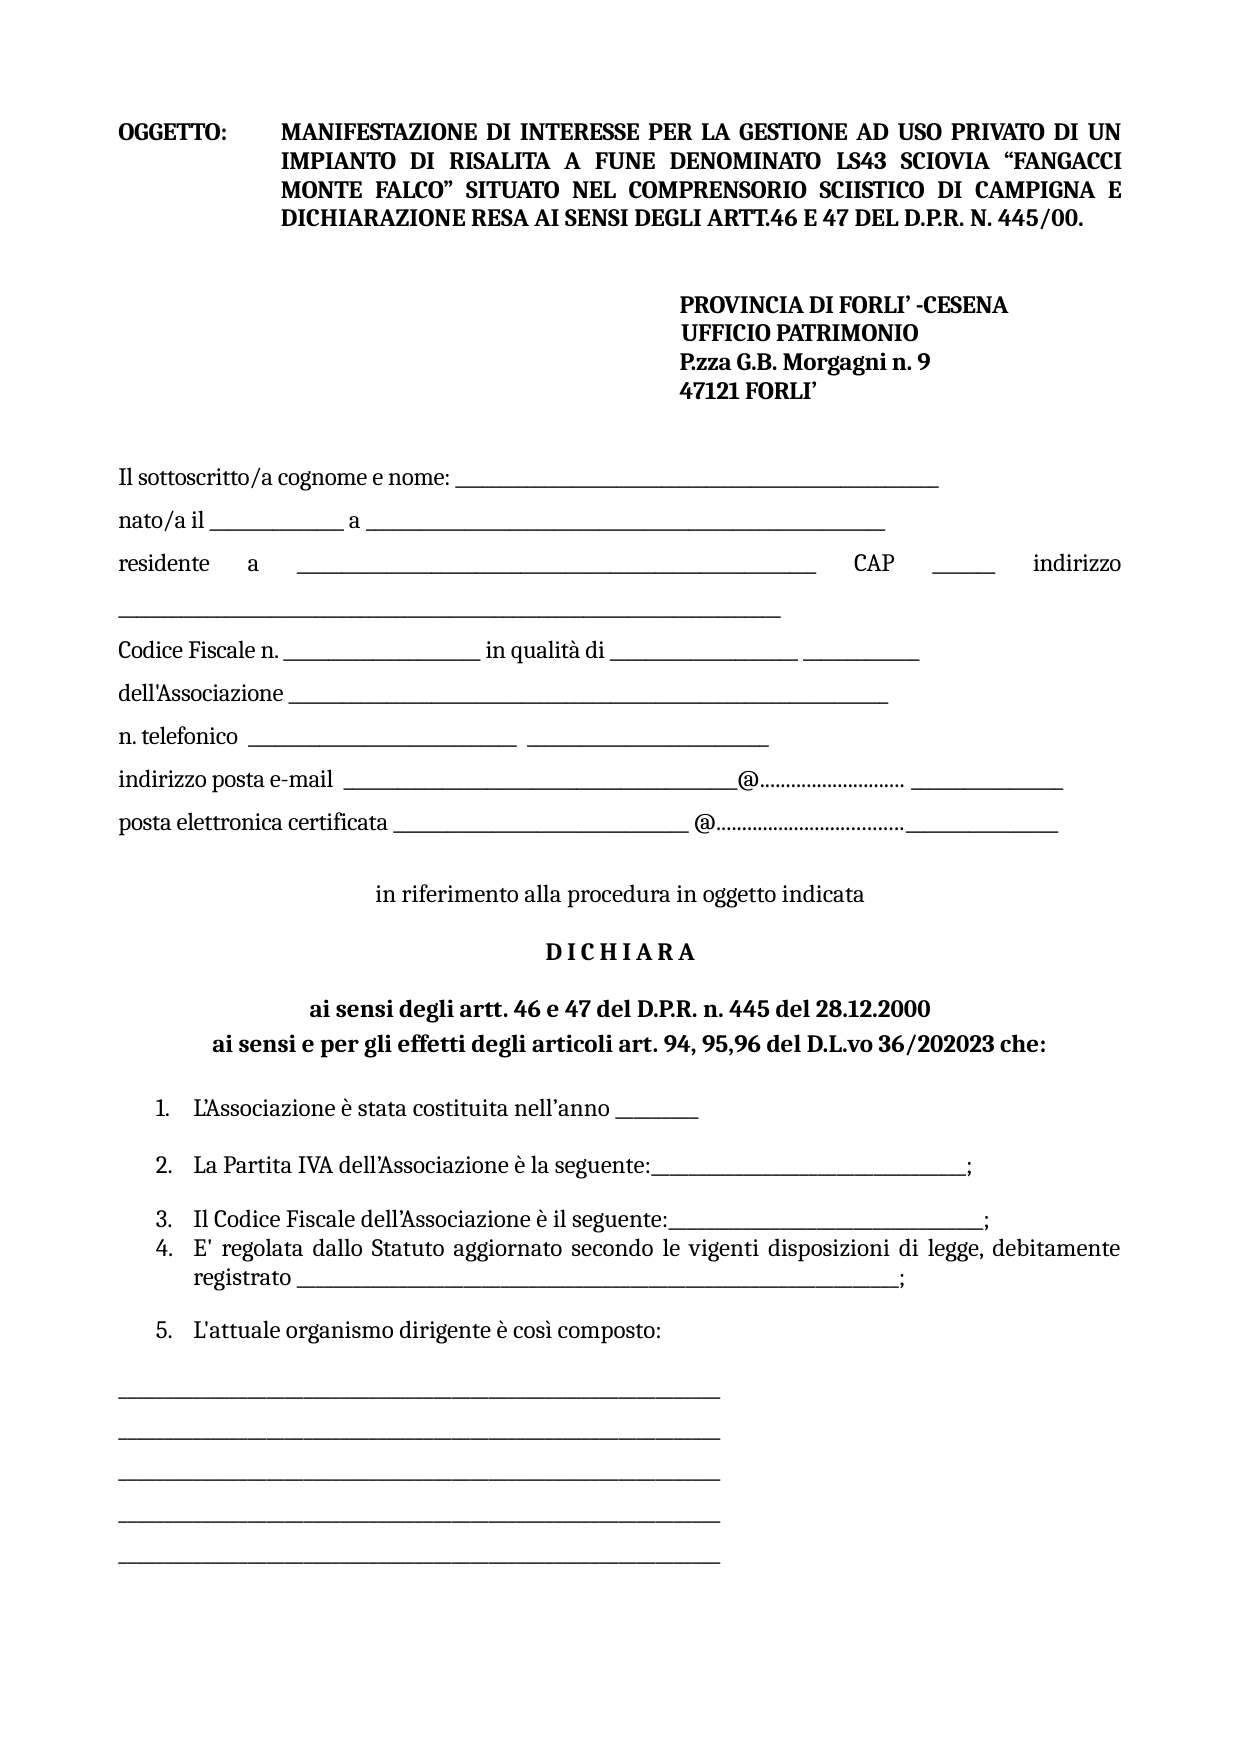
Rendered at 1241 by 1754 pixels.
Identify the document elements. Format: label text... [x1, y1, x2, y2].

text _________________________________________________________________ [118, 1415, 1122, 1444]
text dell'Associazione ___________________________________________________________________ [118, 679, 1122, 707]
list Il Codice Fiscale dell’Associazione è il seguente:__________________________________; [156, 1205, 1122, 1234]
text P.zza G.B. Morgagni n. 9 [591, 348, 1122, 377]
text indirizzo posta e-mail ____________________________________________@ _________________ [118, 765, 1122, 794]
text nato/a il _______________ a __________________________________________________________ [118, 506, 1122, 535]
list L’Associazione è stata costituita nell’anno _________ [156, 1094, 1122, 1122]
text ai sensi e per gli effetti degli articoli art. 94, 95,96 del D.L.vo 36/202023 che: [137, 1030, 1122, 1059]
text _________________________________________________________________ [118, 1497, 1122, 1526]
text 47121 FORLI’ [591, 377, 1122, 406]
text _________________________________________________________________ [118, 1456, 1122, 1485]
text Il sottoscritto/a cognome e nome: ______________________________________________________ [118, 463, 1122, 492]
text UFFICIO PATRIMONIO [679, 319, 1122, 348]
list L'attuale organismo dirigente è così composto: [156, 1316, 1122, 1345]
text PROVINCIA DI FORLI’ -CESENA [591, 291, 1122, 319]
list E' regolata dallo Statuto aggiornato secondo le vigenti disposizioni di legge, debitamente registrato _________________________________________________________________; [156, 1234, 1122, 1291]
text residente a __________________________________________________________ CAP _______ indirizzo __________________________________________________________________________ [118, 549, 1122, 621]
text Codice Fiscale n. ______________________ in qualità di _____________________ _____________ [118, 636, 1122, 664]
text posta elettronica certificata _________________________________ @ _________________ [118, 808, 1122, 837]
text ai sensi degli artt. 46 e 47 del D.P.R. n. 445 del 28.12.2000 [118, 995, 1122, 1024]
list La Partita IVA dell’Associazione è la seguente:__________________________________; [156, 1151, 1122, 1180]
text _________________________________________________________________ [118, 1374, 1122, 1402]
text D I C H I A R A [118, 937, 1122, 966]
text n. telefonico ______________________________ ___________________________ [118, 722, 1122, 751]
text OGGETTO: MANIFESTAZIONE DI INTERESSE PER LA GESTIONE AD USO PRIVATO DI UN IMPIANTO DI RISALITA A FUNE DENOMINATO LS43 SCIOVIA “FANGACCI MONTE FALCO” SITUATO NEL COMPRENSORIO SCIISTICO DI CAMPIGNA E DICHIARAZIONE RESA AI SENSI DEGLI ARTT.46 E 47 DEL D.P.R. N. 445/00. [118, 118, 1122, 233]
text in riferimento alla procedura in oggetto indicata [118, 880, 1122, 909]
text _________________________________________________________________ [118, 1539, 1122, 1567]
